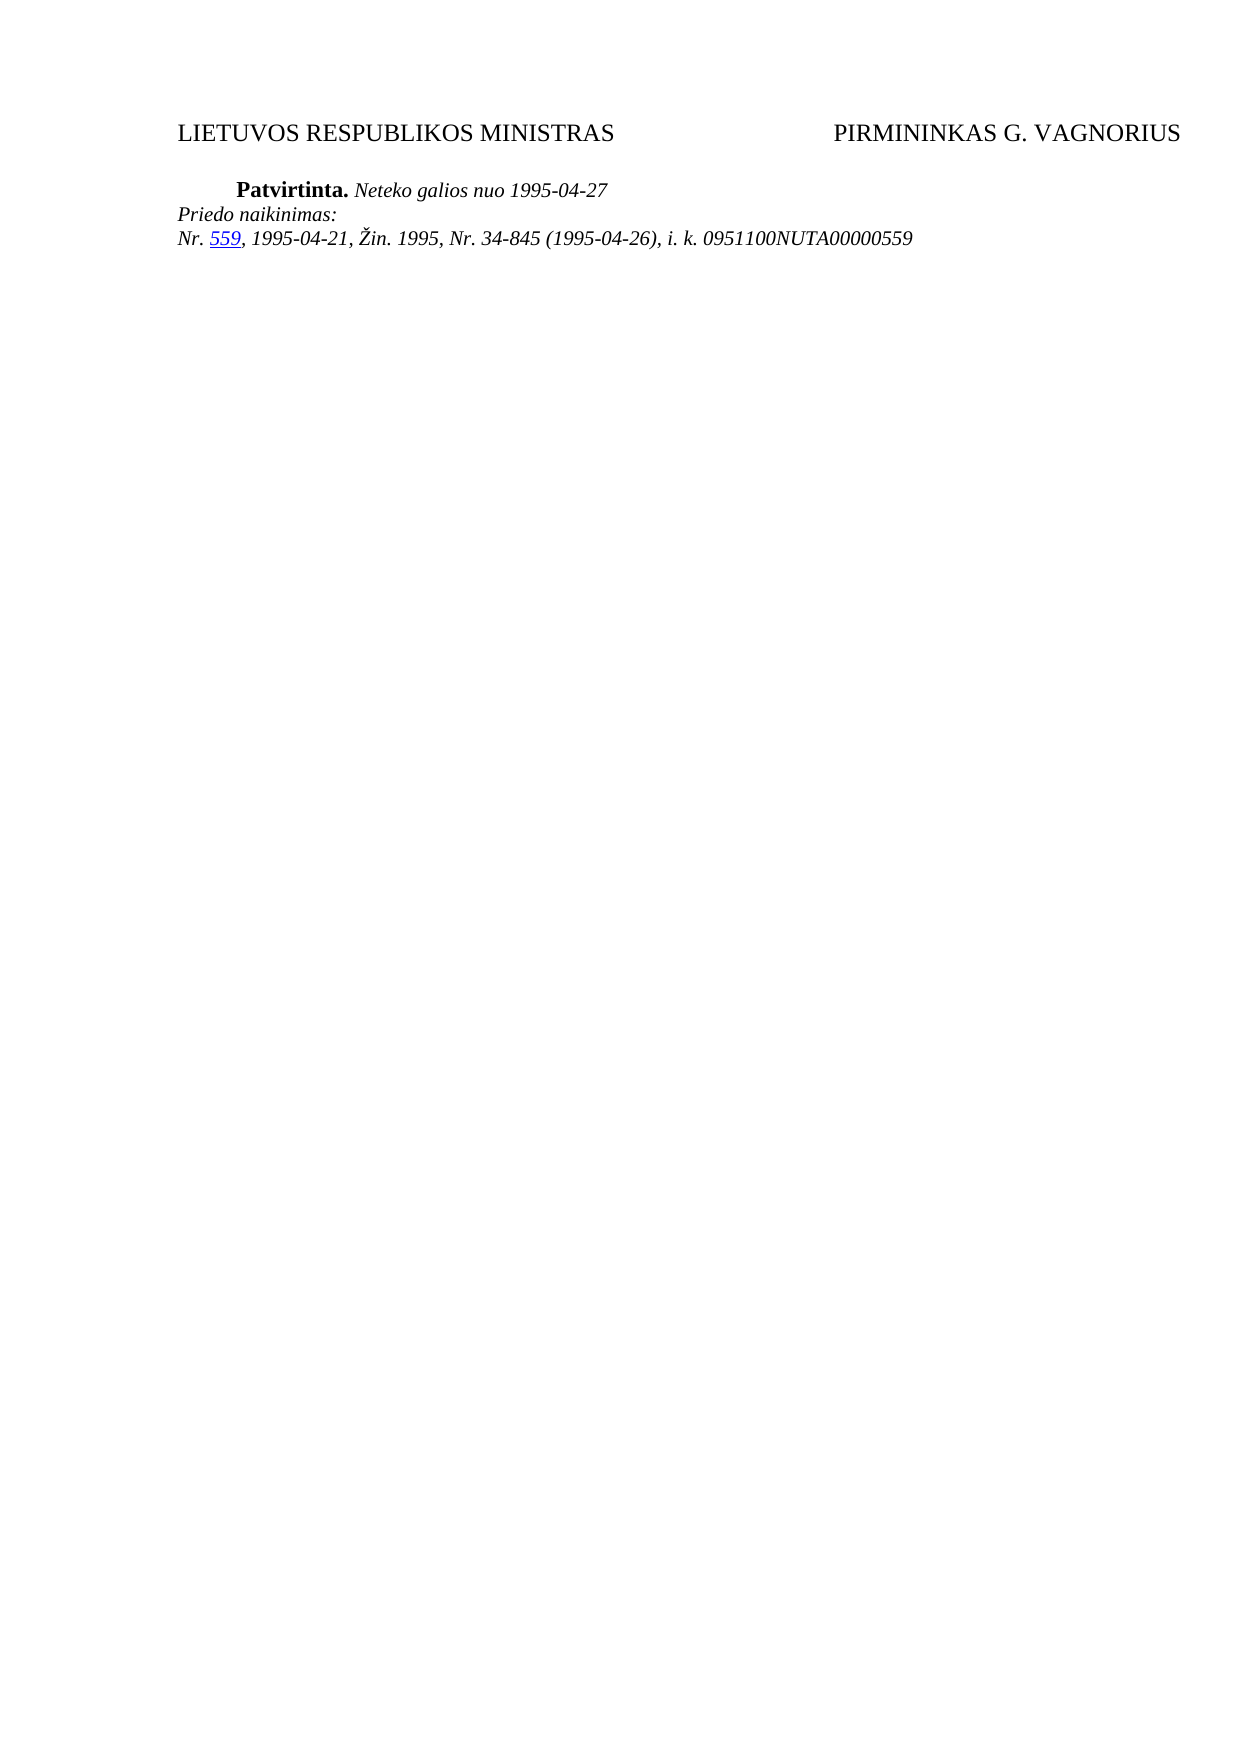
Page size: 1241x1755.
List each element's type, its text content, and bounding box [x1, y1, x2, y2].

text Patvirtinta. Neteko galios nuo 1995-04-27 [177, 176, 1181, 202]
text Lietuvos Respublikos Ministras Pirmininkas G. Vagnorius [177, 118, 1181, 147]
text Nr. 559, 1995-04-21, Žin. 1995, Nr. 34-845 (1995-04-26), i. k. 0951100NUTA00000559 [177, 226, 1181, 250]
text Priedo naikinimas: [177, 202, 1181, 226]
